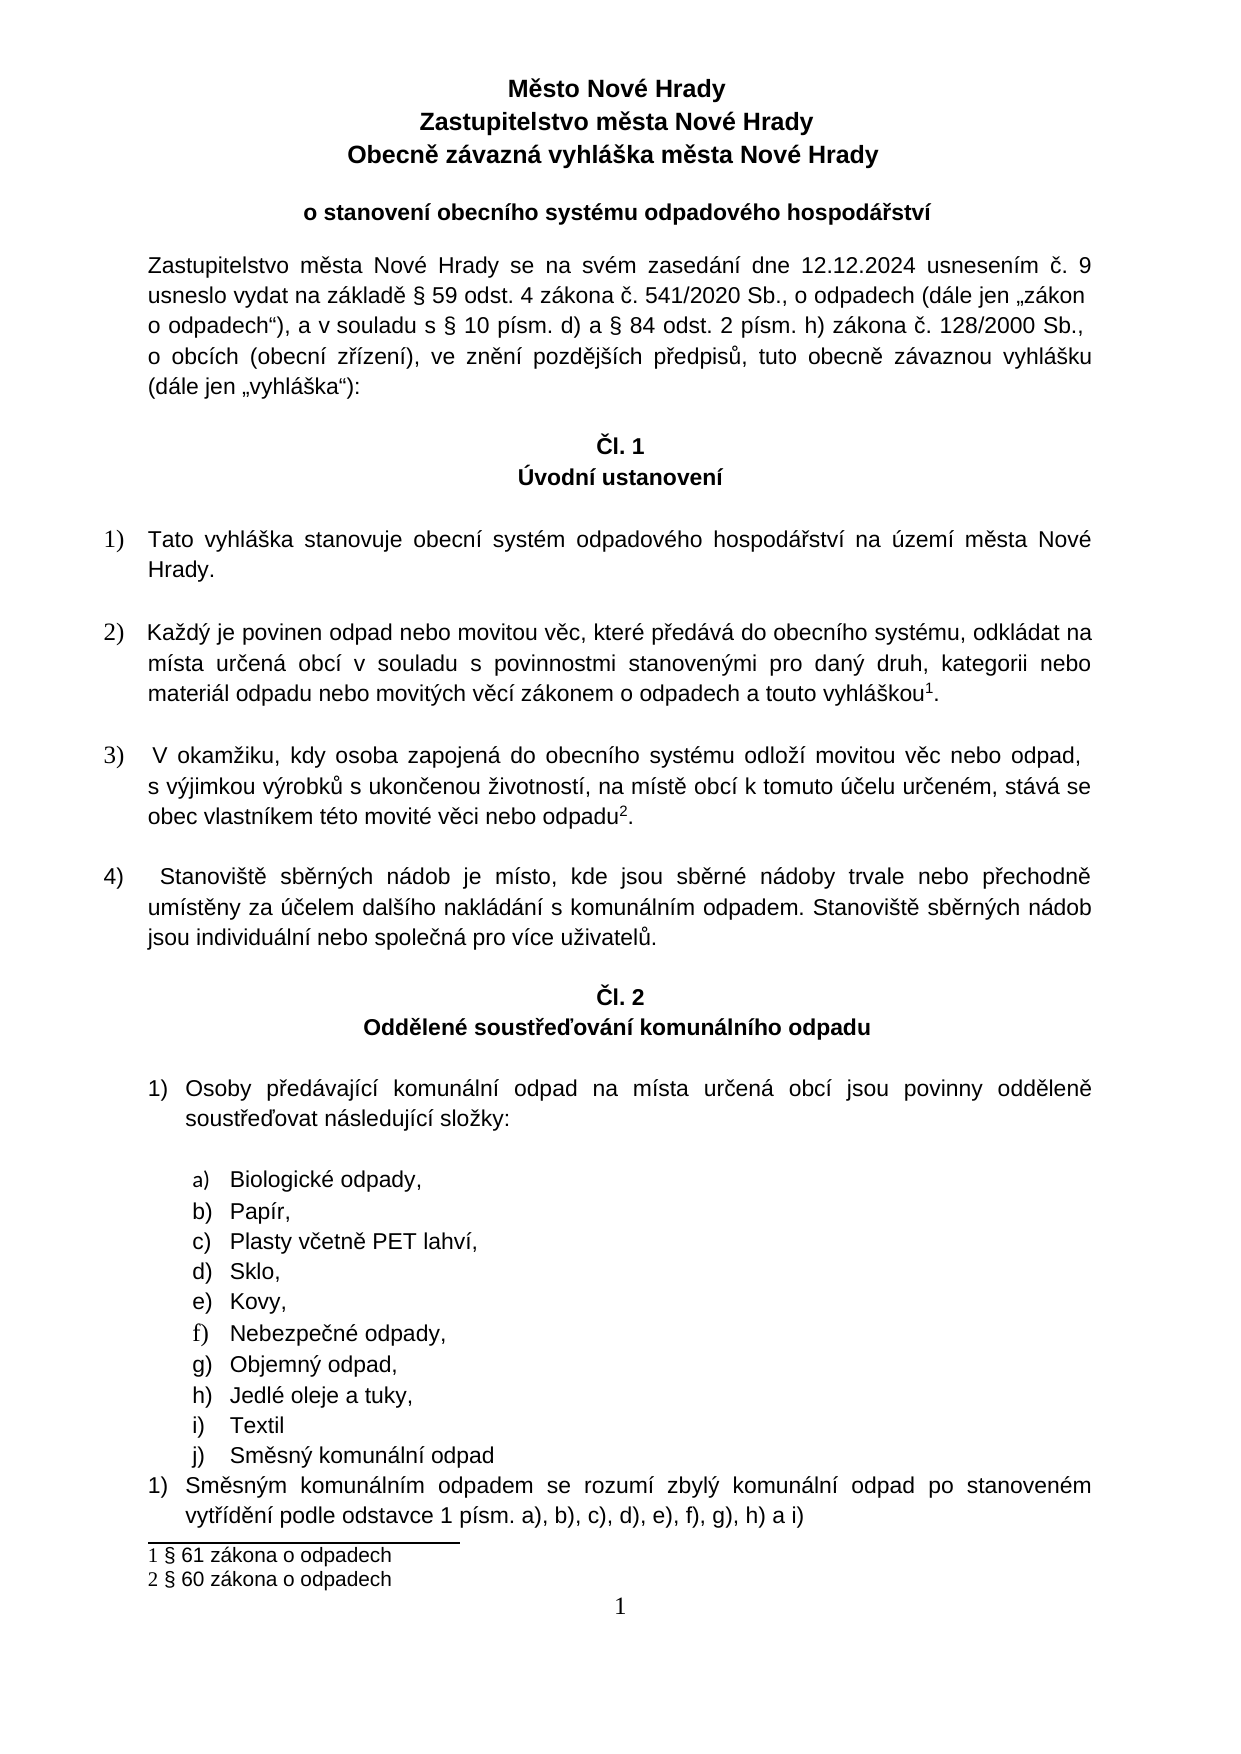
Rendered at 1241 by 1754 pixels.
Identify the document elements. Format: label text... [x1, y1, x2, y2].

list V okamžiku, kdy osoba zapojená do obecního systému odloží movitou věc nebo odpad, s výjimkou výrobků s ukončenou životností, na místě obcí k tomuto účelu určeném, stává se obec vlastníkem této movité věci nebo odpadu. [103, 740, 1092, 829]
list § 61 zákona o odpadech [148, 1543, 1092, 1567]
list Nebezpečné odpady, [192, 1318, 1092, 1347]
list § 60 zákona o odpadech [148, 1567, 1092, 1591]
text Zastupitelstvo města Nové Hrady [148, 107, 1092, 136]
list Směsným komunálním odpadem se rozumí zbylý komunální odpad po stanoveném vytřídění podle odstavce 1 písm. a), b), c), d), e), f), g), h) a i) [148, 1472, 1092, 1529]
list Objemný odpad, [192, 1351, 1092, 1378]
list Tato vyhláška stanovuje obecní systém odpadového hospodářství na území města Nové Hrady. [103, 524, 1092, 583]
list Plasty včetně PET lahví, [192, 1228, 1092, 1254]
text Čl. 2 [148, 984, 1092, 1011]
text Čl. 1 [148, 433, 1092, 459]
list Papír, [192, 1198, 1092, 1224]
list Osoby předávající komunální odpad na místa určená obcí jsou povinny odděleně soustřeďovat následující složky: [148, 1075, 1092, 1131]
text o stanovení obecního systému odpadového hospodářství [148, 199, 1092, 226]
list Biologické odpady, [192, 1165, 1092, 1193]
list Jedlé oleje a tuky, [192, 1382, 1092, 1408]
list Sklo, [192, 1258, 1092, 1284]
list Kovy, [192, 1288, 1092, 1314]
list Směsný komunální odpad [192, 1442, 1092, 1468]
text Zastupitelstvo města Nové Hrady se na svém zasedání dne 12.12.2024 usnesením č. 9 usneslo vydat na základě § 59 odst. 4 zákona č. 541/2020 Sb., o odpadech (dále jen „zákon o odpadech“), a v souladu s § 10 písm. d) a § 84 odst. 2 písm. h) zákona č. 128/2000 Sb., o obcích (obecní zřízení), ve znění pozdějších předpisů, tuto obecně závaznou vyhlášku (dále jen „vyhláška“): [148, 252, 1092, 399]
text Město Nové Hrady [148, 74, 1092, 103]
text Oddělené soustřeďování komunálního odpadu [148, 1014, 1092, 1041]
subtitle Úvodní ustanovení [148, 463, 1092, 490]
list Textil [192, 1412, 1092, 1438]
list Stanoviště sběrných nádob je místo, kde jsou sběrné nádoby trvale nebo přechodně umístěny za účelem dalšího nakládání s komunálním odpadem. Stanoviště sběrných nádob jsou individuální nebo společná pro více uživatelů. [103, 863, 1092, 950]
text Obecně závazná vyhláška města Nové Hrady [148, 140, 1092, 169]
list Každý je povinen odpad nebo movitou věc, které předává do obecního systému, odkládat na místa určená obcí v souladu s povinnostmi stanovenými pro daný druh, kategorii nebo materiál odpadu nebo movitých věcí zákonem o odpadech a touto vyhláškou. [103, 617, 1092, 706]
